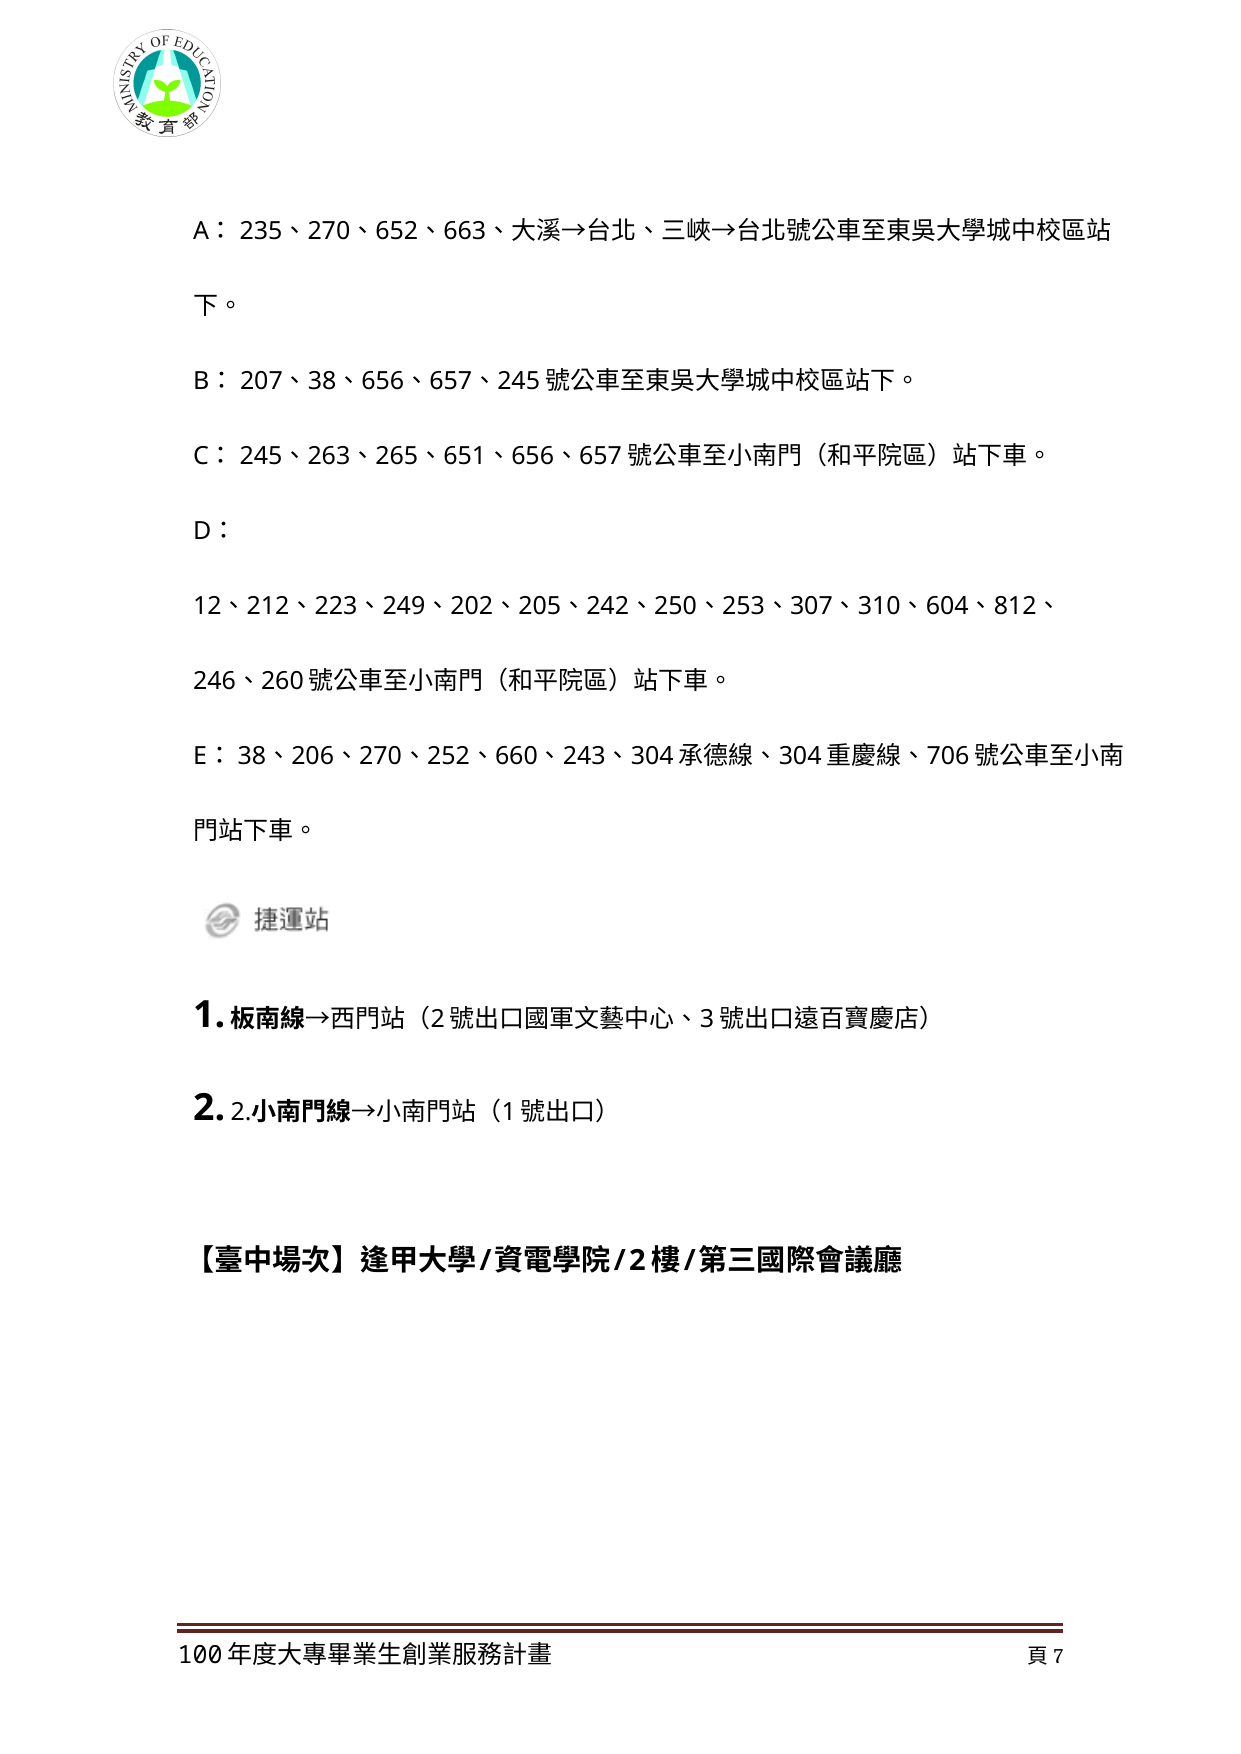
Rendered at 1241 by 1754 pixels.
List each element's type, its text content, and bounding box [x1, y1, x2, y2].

table_header [185, 169, 1058, 1216]
table_header [1058, 765, 1063, 1349]
table_header 【臺中場次】逢甲大學/資電學院/2樓/第三國際會議廳 [179, 162, 1058, 1347]
table_cell [交通資訊] A： 235、270、652、663、大溪→台北、三峽→台北號公車至東吳大學城中校區站下。 B： 207、38、656、657、245號公車至東吳大學城中校區站下。 C： 245、263、265、651、656、657號公車至小南門（和平院區）站下車。 D： 12、212、223、249、202、205、242、250、253、307、310、604、812、624、 246、260號公車至小南門（和平院區）站下車。 E： 38、206、270、252、660、243、304承德線、304重慶線、706號公車至小南門站下車。 板南線→西門站（2號出口國軍文藝中心、3號出口遠百寶慶店） 2.小南門線→小南門站（1號出口） [187, 170, 1058, 1152]
table_header [1058, 161, 1063, 744]
